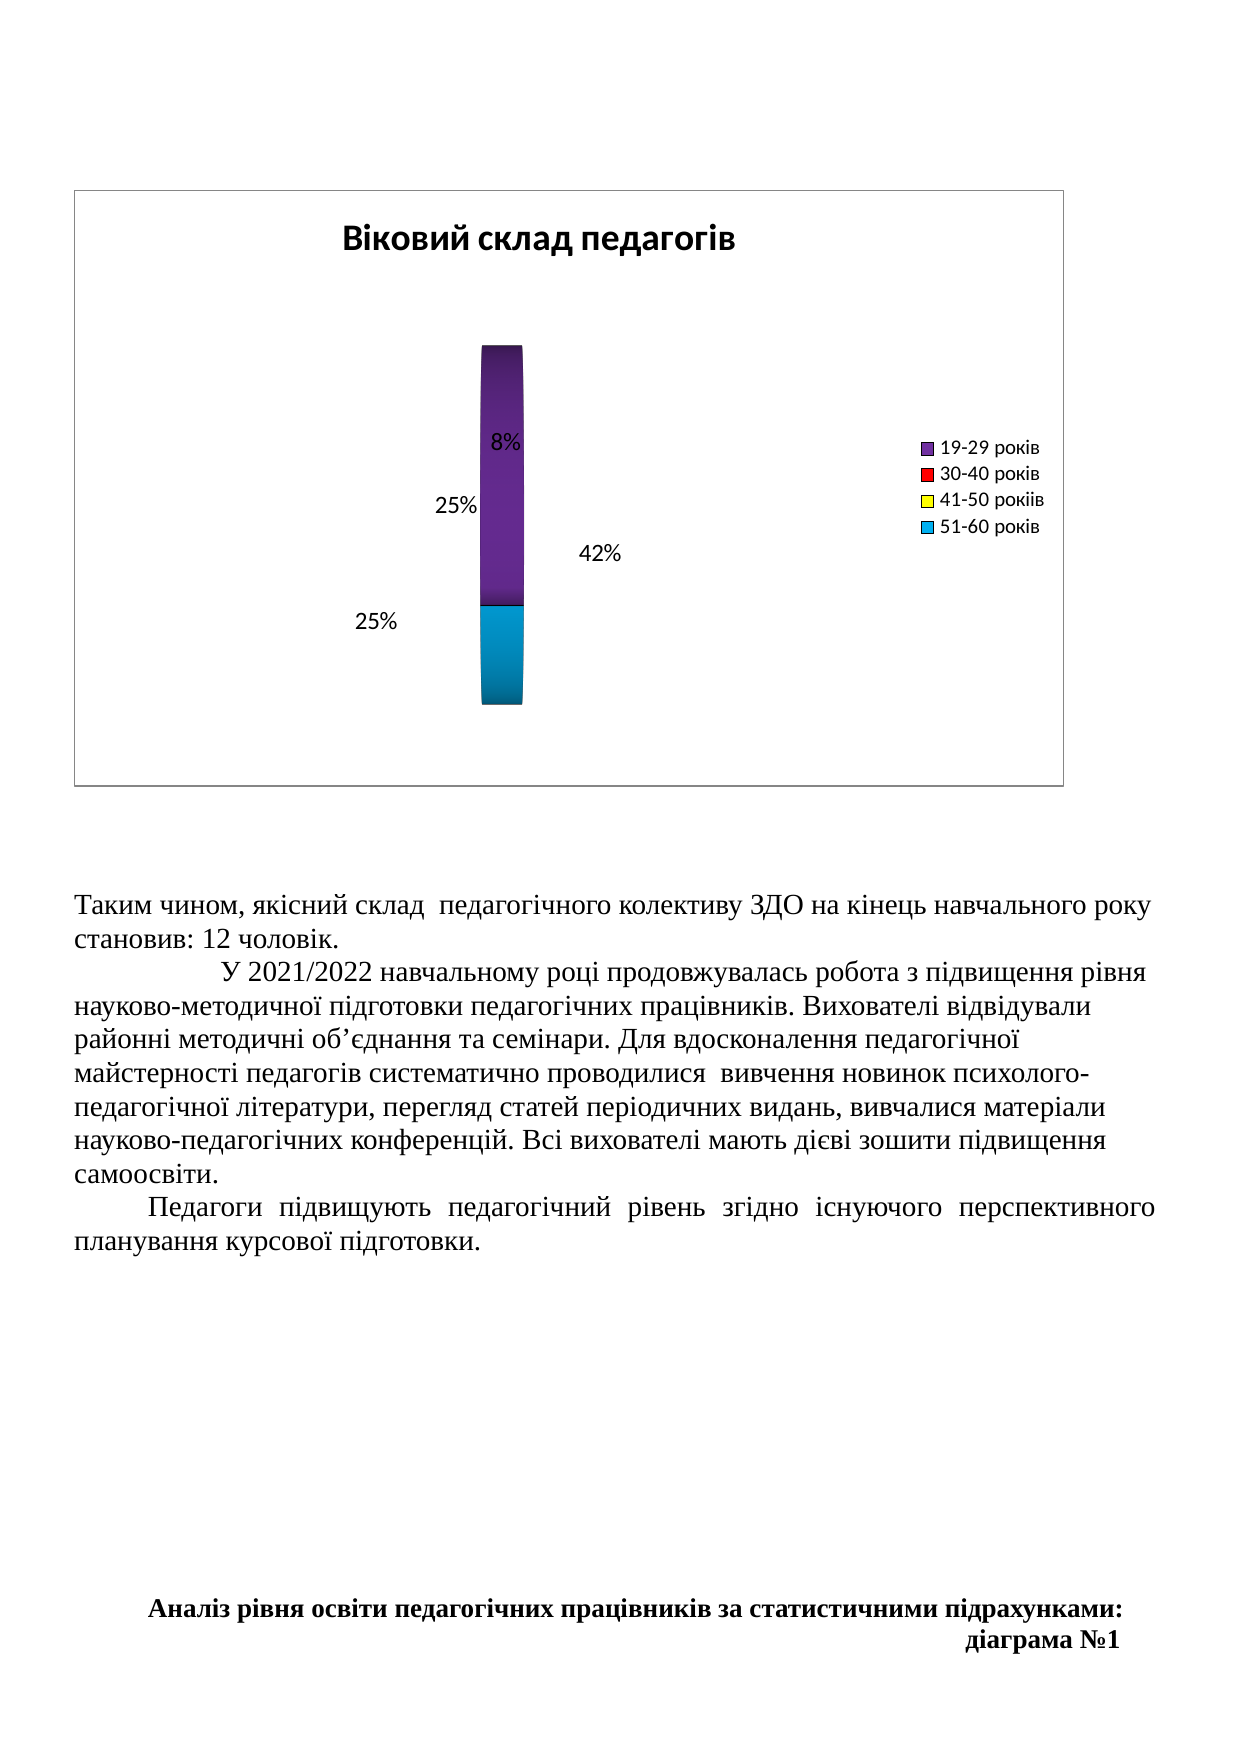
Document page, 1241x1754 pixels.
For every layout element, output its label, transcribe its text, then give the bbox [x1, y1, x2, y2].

text діаграма №1 [74, 1623, 1156, 1654]
text Таким чином, якісний склад педагогічного колективу ЗДО на кінець навчального року становив: 12 чоловік. [74, 887, 1156, 954]
text Педагоги підвищують педагогічний рівень згідно існуючого перспективного планування курсової підготовки. [74, 1189, 1156, 1256]
text У 2021/2022 навчальному році продовжувалась робота з підвищення рівня науково-методичної підготовки педагогічних працівників. Вихователі відвідували районні методичні об’єднання та семінари. Для вдосконалення педагогічної майстерності педагогів систематично проводилися вивчення новинок психолого-педагогічної літератури, перегляд статей періодичних видань, вивчалися матеріали науково-педагогічних конференцій. Всі вихователі мають дієві зошити підвищення самоосвіти. [74, 954, 1156, 1189]
text Аналіз рівня освіти педагогічних працівників за статистичними підрахунками: [74, 1592, 1156, 1623]
